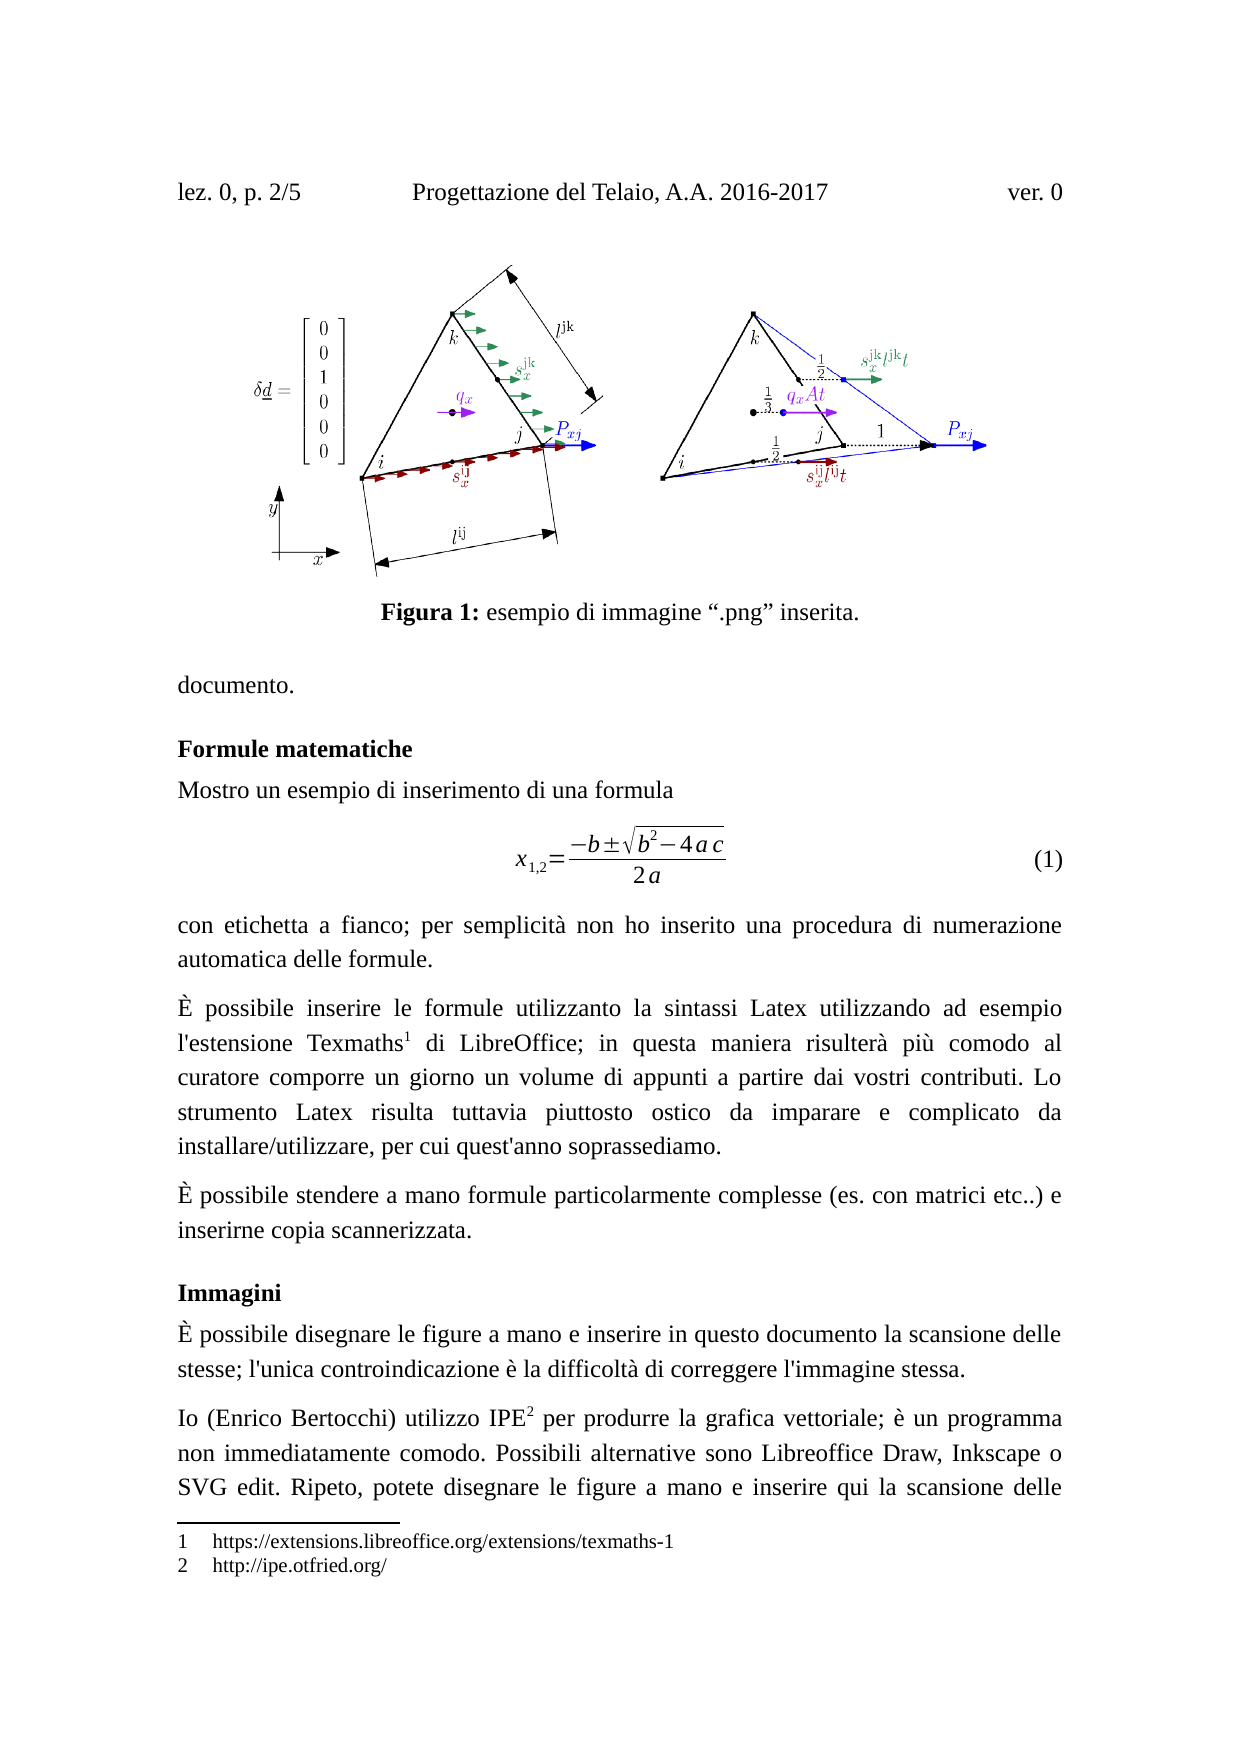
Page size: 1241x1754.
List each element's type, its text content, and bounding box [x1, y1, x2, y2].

subtitle Immagini [177, 1278, 1063, 1307]
text (1) [177, 824, 1063, 889]
text documento. [177, 635, 1063, 699]
subtitle Formule matematiche [177, 734, 1063, 763]
text con etichetta a fianco; per semplicità non ho inserito una procedura di numerazione automatica delle formule. [177, 910, 1063, 973]
text Io (Enrico Bertocchi) utilizzo IPE per produrre la grafica vettoriale; è un programma non immediatamente comodo. Possibili alternative sono Libreoffice Draw, Inkscape o SVG edit. Ripeto, potete disegnare le figure a mano e inserire qui la scansione delle [177, 1403, 1063, 1501]
text Figura 1: esempio di immagine “.png” inserita. [177, 597, 1063, 626]
picture [253, 265, 987, 577]
text http://ipe.otfried.org/ [177, 1553, 1063, 1577]
text https://extensions.libreoffice.org/extensions/texmaths-1 [177, 1529, 1063, 1553]
text È possibile stendere a mano formule particolarmente complesse (es. con matrici etc..) e inserirne copia scannerizzata. [177, 1180, 1063, 1243]
text È possibile inserire le formule utilizzanto la sintassi Latex utilizzando ad esempio l'estensione Texmaths di LibreOffice; in questa maniera risulterà più comodo al curatore comporre un giorno un volume di appunti a partire dai vostri contributi. Lo strumento Latex risulta tuttavia piuttosto ostico da imparare e complicato da installare/utilizzare, per cui quest'anno soprassediamo. [177, 993, 1063, 1160]
text Mostro un esempio di inserimento di una formula [177, 775, 1063, 804]
text È possibile disegnare le figure a mano e inserire in questo documento la scansione delle stesse; l'unica controindicazione è la difficoltà di correggere l'immagine stessa. [177, 1319, 1063, 1383]
